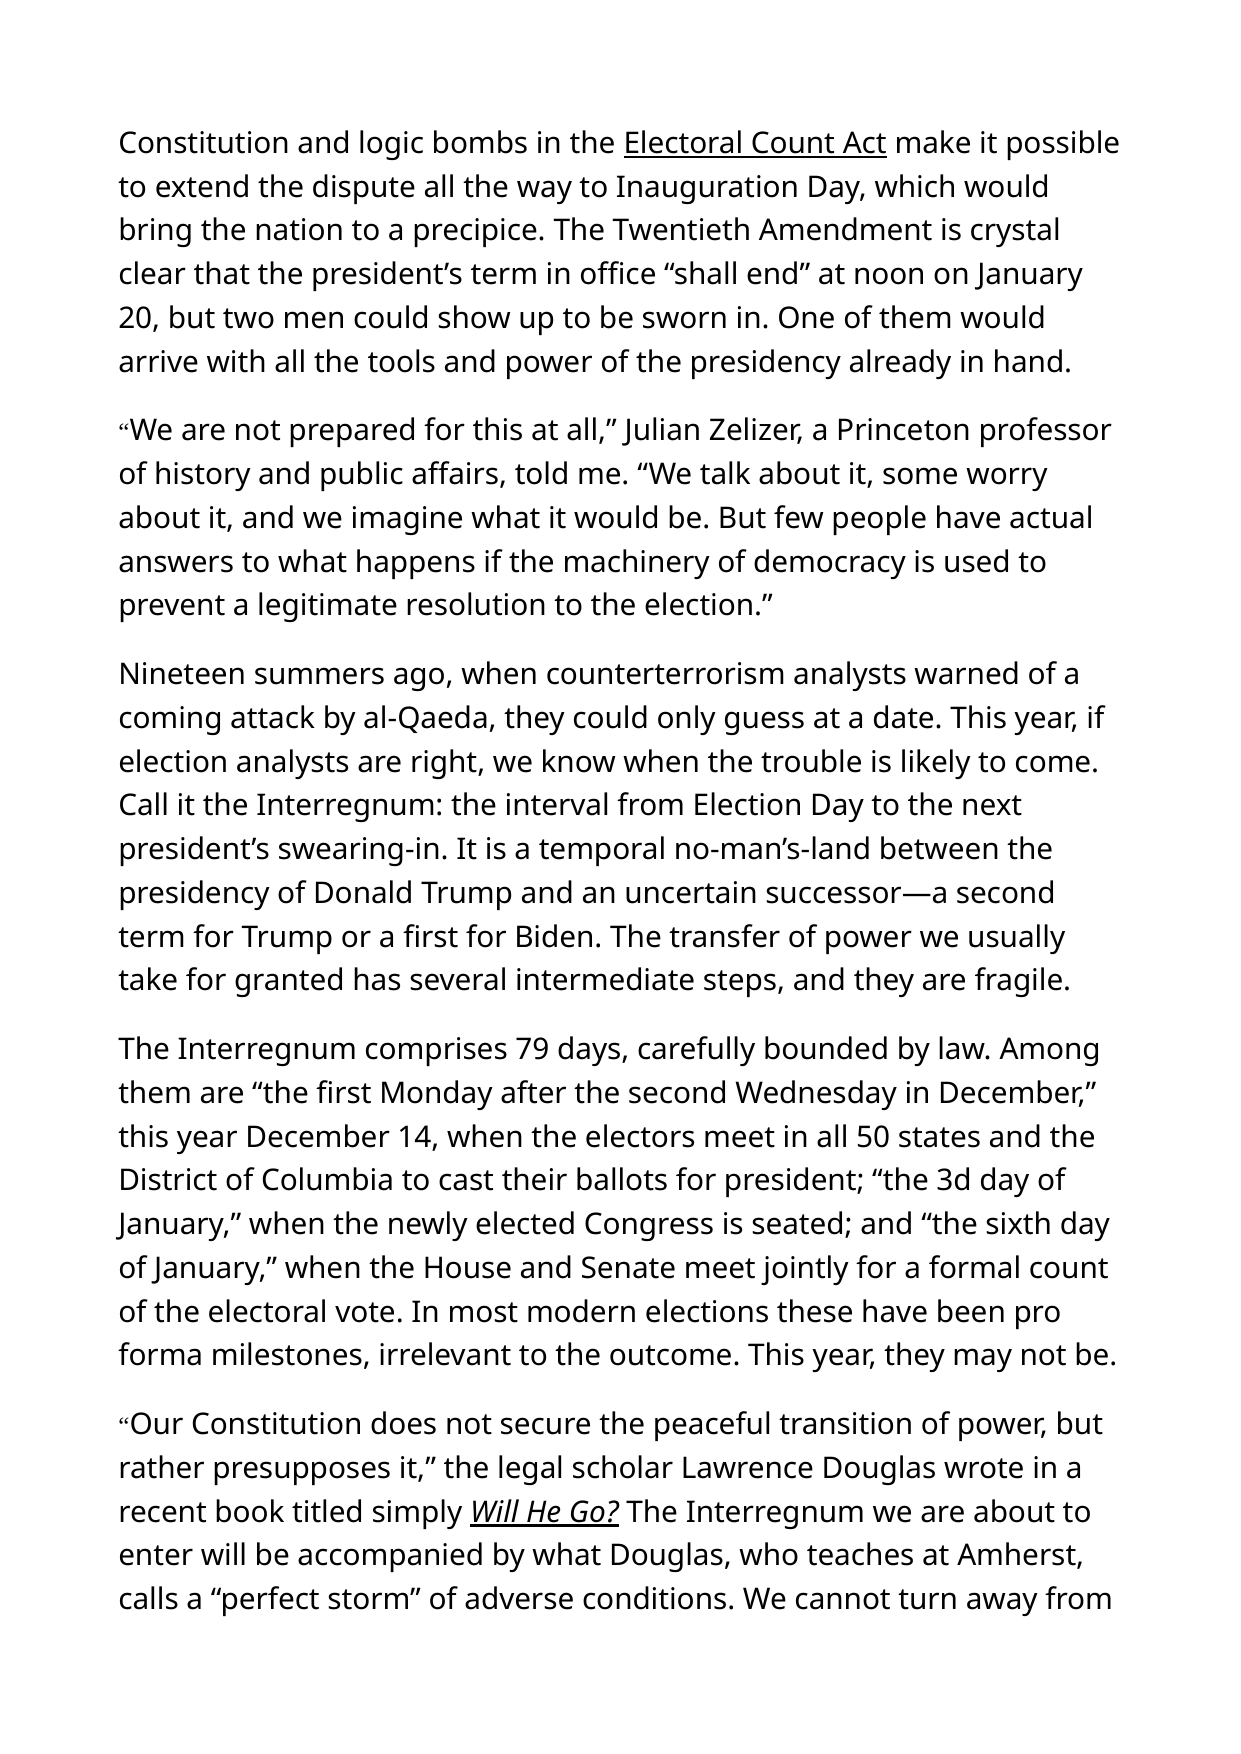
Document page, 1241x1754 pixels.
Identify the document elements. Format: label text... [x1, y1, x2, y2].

text “Our Constitution does not secure the peaceful transition of power, but rather presupposes it,” the legal scholar Lawrence Douglas wrote in a recent book titled simply Will He Go? The Interregnum we are about to enter will be accompanied by what Douglas, who teaches at Amherst, calls a “perfect storm” of adverse conditions. We cannot turn away from [118, 1399, 1122, 1618]
text Nineteen summers ago, when counterterrorism analysts warned of a coming attack by al‑Qaeda, they could only guess at a date. This year, if election analysts are right, we know when the trouble is likely to come. Call it the Interregnum: the interval from Election Day to the next president’s swearing-in. It is a temporal no-man’s-land between the presidency of Donald Trump and an uncertain successor—a second term for Trump or a first for Biden. The transfer of power we usually take for granted has several intermediate steps, and they are fragile. [118, 649, 1122, 999]
text The Interregnum comprises 79 days, carefully bounded by law. Among them are “the first Monday after the second Wednesday in December,” this year December 14, when the electors meet in all 50 states and the District of Columbia to cast their ballots for president; “the 3d day of January,” when the newly elected Congress is seated; and “the sixth day of January,” when the House and Senate meet jointly for a formal count of the electoral vote. In most modern elections these have been pro forma milestones, irrelevant to the outcome. This year, they may not be. [118, 1024, 1122, 1374]
text “We are not prepared for this at all,” Julian Zelizer, a Prince­ton professor of history and public affairs, told me. “We talk about it, some worry about it, and we imagine what it would be. But few people have actual answers to what happens if the machinery of democracy is used to prevent a legitimate resolution to the election.” [118, 406, 1122, 624]
text Constitution and logic bombs in the Electoral Count Act make it possible to extend the dispute all the way to Inauguration Day, which would bring the nation to a precipice. The Twentieth Amendment is crystal clear that the president’s term in office “shall end” at noon on January 20, but two men could show up to be sworn in. One of them would arrive with all the tools and power of the presidency already in hand. [118, 118, 1122, 381]
